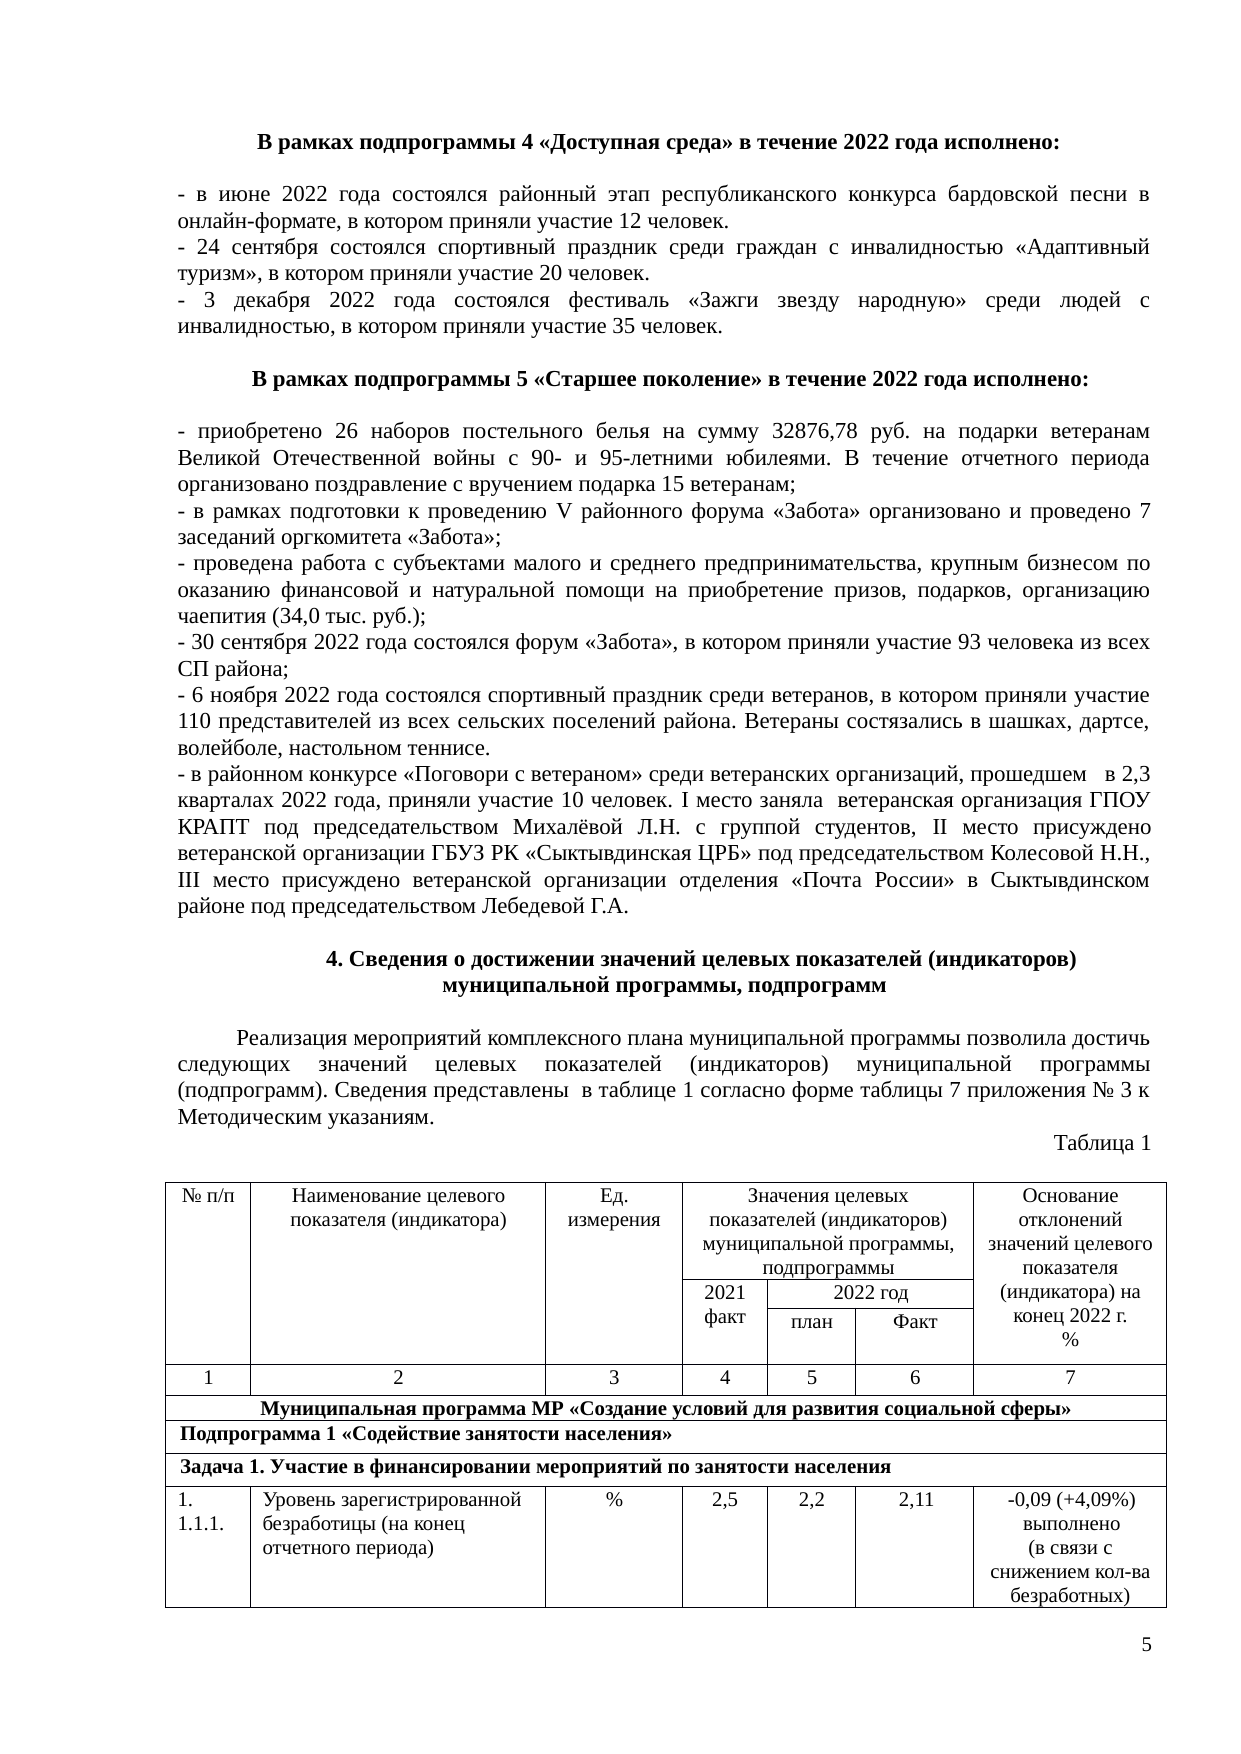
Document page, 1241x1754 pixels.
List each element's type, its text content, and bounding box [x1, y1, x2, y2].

table_cell 5 [768, 1365, 855, 1394]
table_header Значения целевых показателей (индикаторов) муниципальной программы, подпрограммы [683, 1183, 973, 1279]
table_cell 1. 1.1.1. [166, 1487, 250, 1607]
table_cell план [768, 1309, 855, 1364]
text - 6 ноября 2022 года состоялся спортивный праздник среди ветеранов, в котором приняли участие 110 представителей из всех сельских поселений района. Ветераны состязались в шашках, дартсе, волейболе, настольном теннисе. [177, 681, 1152, 760]
table_cell 2,2 [768, 1487, 855, 1607]
text - проведена работа с субъектами малого и среднего предпринимательства, крупным бизнесом по оказанию финансовой и натуральной помощи на приобретение призов, подарков, организацию чаепития (34,0 тыс. руб.); [177, 549, 1152, 628]
table_cell 2,11 [856, 1487, 973, 1607]
text В рамках подпрограммы 4 «Доступная среда» в течение 2022 года исполнено: [177, 75, 1152, 154]
table_cell 2022 год [768, 1280, 973, 1307]
text 4. Сведения о достижении значений целевых показателей (индикаторов) муниципальной программы, подпрограмм [177, 945, 1152, 997]
text В рамках подпрограммы 5 «Старшее поколение» в течение 2022 года исполнено: [177, 365, 1152, 391]
table_header Основание отклонений значений целевого показателя (индикатора) на конец 2022 г. % [974, 1183, 1166, 1364]
table_cell 2021 факт [683, 1280, 767, 1364]
table_cell Подпрограмма 1 «Содействие занятости населения» [166, 1421, 1166, 1453]
table_cell Уровень зарегистрированной безработицы (на конец отчетного периода) [251, 1487, 545, 1607]
text - 30 сентября 2022 года состоялся форум «Забота», в котором приняли участие 93 человека из всех СП района; [177, 628, 1152, 681]
table_cell 7 [974, 1365, 1166, 1394]
table_header Ед. измерения [546, 1183, 682, 1364]
text - в рамках подготовки к проведению V районного форума «Забота» организовано и проведено 7 заседаний оргкомитета «Забота»; [177, 497, 1152, 549]
table_cell 4 [683, 1365, 767, 1394]
text - в июне 2022 года состоялся районный этап республиканского конкурса бардовской песни в онлайн-формате, в котором приняли участие 12 человек. [177, 180, 1152, 233]
text - 24 сентября состоялся спортивный праздник среди граждан с инвалидностью «Адаптивный туризм», в котором приняли участие 20 человек. [177, 233, 1152, 286]
table_cell Факт [856, 1309, 973, 1364]
table_cell % [546, 1487, 682, 1607]
text Таблица 1 [177, 1129, 1152, 1156]
table_cell 2,5 [683, 1487, 767, 1607]
table_cell 3 [546, 1365, 682, 1394]
text Реализация мероприятий комплексного плана муниципальной программы позволила достичь следующих значений целевых показателей (индикаторов) муниципальной программы (подпрограмм). Сведения представлены в таблице 1 согласно форме таблицы 7 приложения № 3 к Методическим указаниям. [177, 1024, 1152, 1129]
text - приобретено 26 наборов постельного белья на сумму 32876,78 руб. на подарки ветеранам Великой Отечественной войны с 90- и 95-летними юбилеями. В течение отчетного периода организовано поздравление с вручением подарка 15 ветеранам; [177, 418, 1152, 497]
table_cell 6 [856, 1365, 973, 1394]
text - 3 декабря 2022 года состоялся фестиваль «Зажги звезду народную» среди людей с инвалидностью, в котором приняли участие 35 человек. [177, 286, 1152, 338]
table_cell -0,09 (+4,09%) выполнено (в связи с снижением кол-ва безработных) [974, 1487, 1166, 1607]
text - в районном конкурсе «Поговори с ветераном» среди ветеранских организаций, прошедшем в 2,3 кварталах 2022 года, приняли участие 10 человек. I место заняла ветеранская организация ГПОУ КРАПТ под председательством Михалёвой Л.Н. с группой студентов, II место присуждено ветеранской организации ГБУЗ РК «Сыктывдинская ЦРБ» под председательством Колесовой Н.Н., III место присуждено ветеранской организации отделения «Почта России» в Сыктывдинском районе под председательством Лебедевой Г.А. [177, 760, 1152, 918]
table_header № п/п [166, 1183, 250, 1364]
table_cell Задача 1. Участие в финансировании мероприятий по занятости населения [166, 1454, 1166, 1486]
table_header Наименование целевого показателя (индикатора) [251, 1183, 545, 1364]
table_cell Муниципальная программа МР «Создание условий для развития социальной сферы» [166, 1396, 1166, 1420]
table_cell 2 [251, 1365, 545, 1394]
table_cell 1 [166, 1365, 250, 1394]
